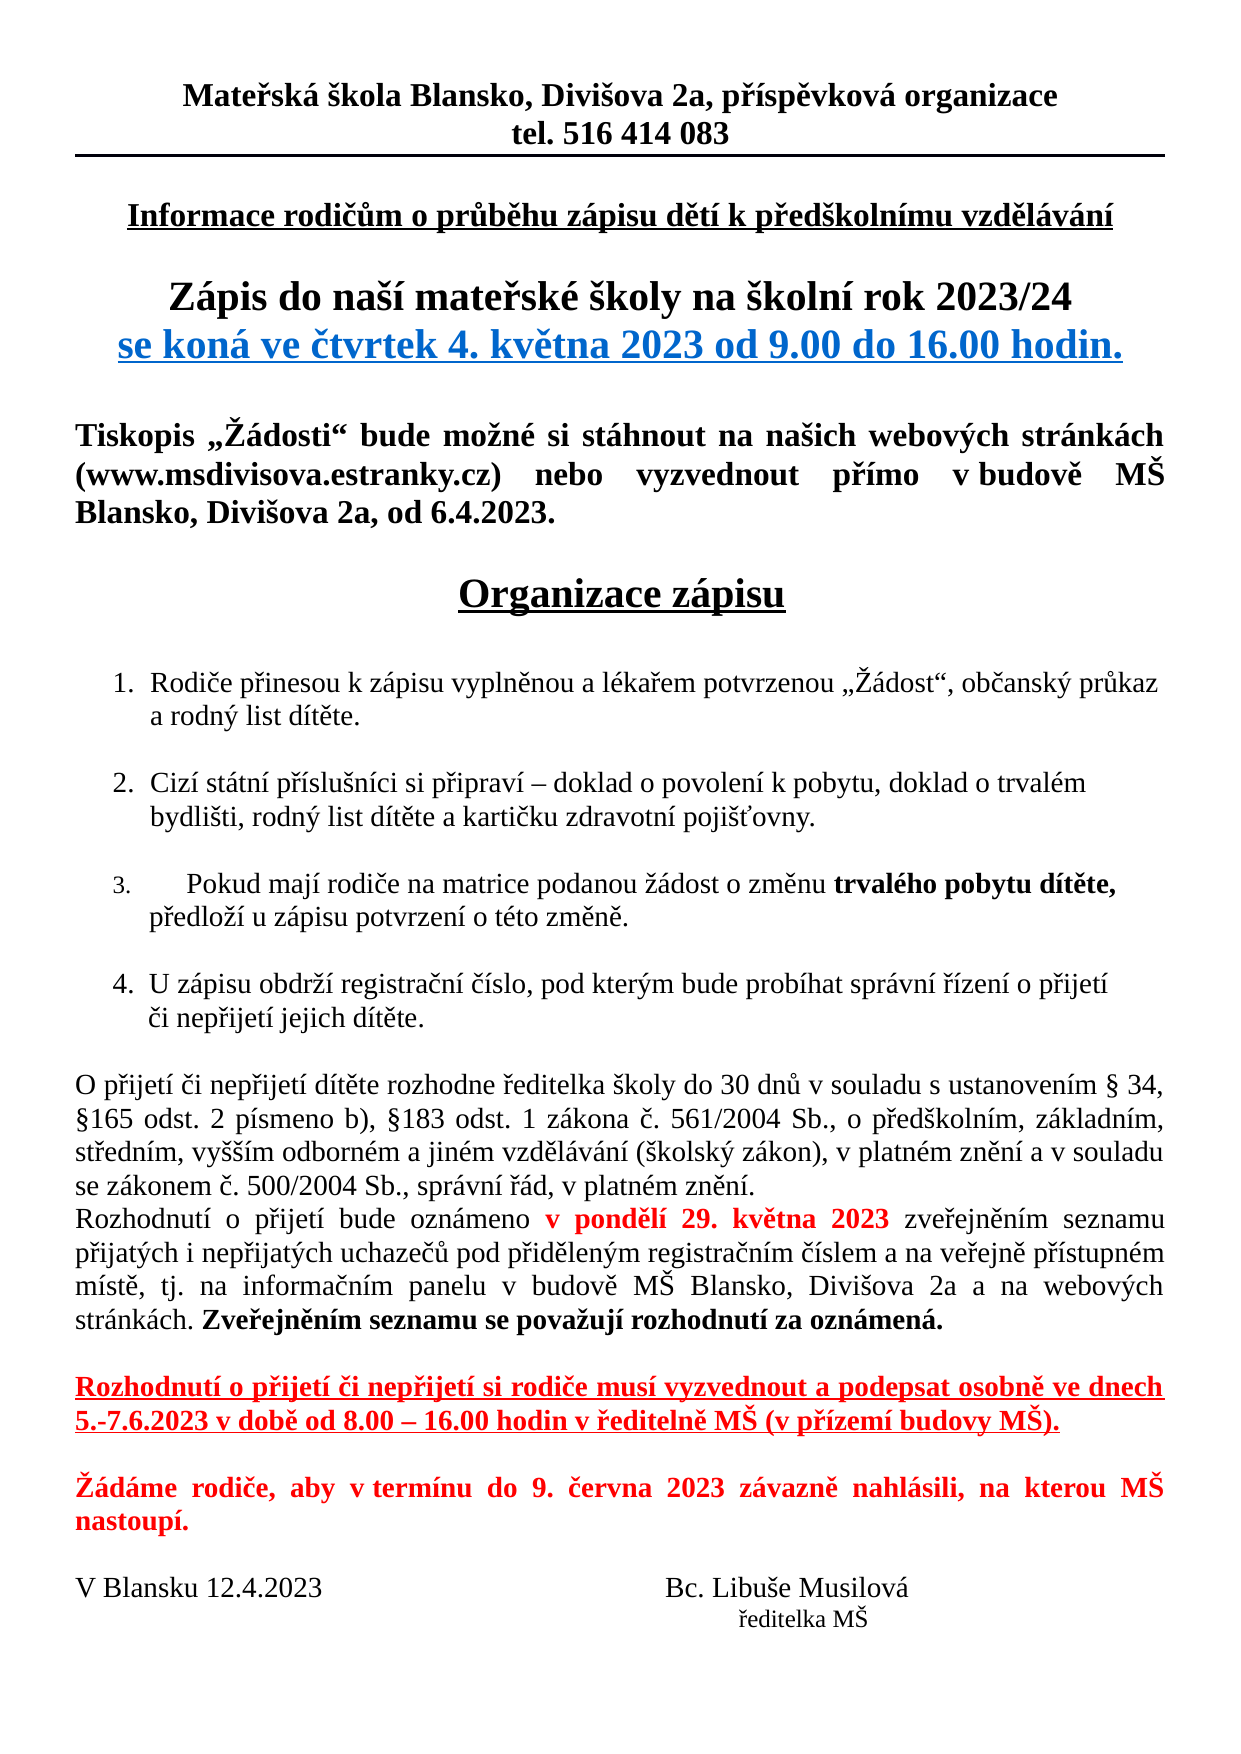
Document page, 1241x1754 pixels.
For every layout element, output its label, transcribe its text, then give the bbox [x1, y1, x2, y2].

list Rodiče přinesou k zápisu vyplněnou a lékařem potvrzenou „Žádost“, občanský průkaz a rodný list dítěte. [112, 665, 1165, 732]
list Cizí státní příslušníci si připraví – doklad o povolení k pobytu, doklad o trvalém bydlišti, rodný list dítěte a kartičku zdravotní pojišťovny. [112, 765, 1165, 832]
text 5.-7.6.2023 v době od 8.00 – 16.00 hodin v ředitelně MŠ (v přízemí budovy MŠ). [75, 1400, 1165, 1436]
text Zápis do naší mateřské školy na školní rok 2023/24 [75, 272, 1165, 320]
text V Blansku 12.4.2023 Bc. Libuše Musilová [75, 1570, 1165, 1604]
text O přijetí či nepřijetí dítěte rozhodne ředitelka školy do 30 dnů v souladu s ustanovením § 34, §165 odst. 2 písmeno b), §183 odst. 1 zákona č. 561/2004 Sb., o předškolním, základním, středním, vyšším odborném a jiném vzdělávání (školský zákon), v platném znění a v souladu se zákonem č. 500/2004 Sb., správní řád, v platném znění. [75, 1067, 1165, 1201]
text 4. U zápisu obdrží registrační číslo, pod kterým bude probíhat správní řízení o přijetí či nepřijetí jejich dítěte. [75, 967, 1165, 1034]
text Rozhodnutí o přijetí či nepřijetí si rodiče musí vyzvednout a podepsat osobně ve dnech [75, 1369, 1165, 1398]
text Rozhodnutí o přijetí bude oznámeno v pondělí 29. května 2023 zveřejněním seznamu přijatých i nepřijatých uchazečů pod přiděleným registračním číslem a na veřejně přístupném místě, tj. na informačním panelu v budově MŠ Blansko, Divišova 2a a na webových stránkách. Zveřejněním seznamu se považují rozhodnutí za oznámená. [75, 1201, 1165, 1336]
text předloží u zápisu potvrzení o této změně. [112, 899, 1165, 933]
list Pokud mají rodiče na matrice podanou žádost o změnu trvalého pobytu dítěte, [112, 866, 1165, 899]
text Tiskopis „Žádosti“ bude možné si stáhnout na našich webových stránkách (www.msdivisova.estranky.cz) nebo vyzvednout přímo v budově MŠ Blansko, Divišova 2a, od 6.4.2023. [75, 416, 1165, 531]
text Žádáme rodiče, aby v termínu do 9. června 2023 závazně nahlásili, na kterou MŠ nastoupí. [75, 1470, 1165, 1537]
text ředitelka MŠ [75, 1604, 1165, 1633]
text Mateřská škola Blansko, Divišova 2a, příspěvková organizace [75, 75, 1165, 113]
text Informace rodičům o průběhu zápisu dětí k předškolnímu vzdělávání [75, 195, 1165, 233]
text Organizace zápisu [78, 569, 1165, 617]
text se koná ve čtvrtek 4. května 2023 od 9.00 do 16.00 hodin. [75, 320, 1165, 368]
text tel. 516 414 083 [75, 113, 1165, 154]
